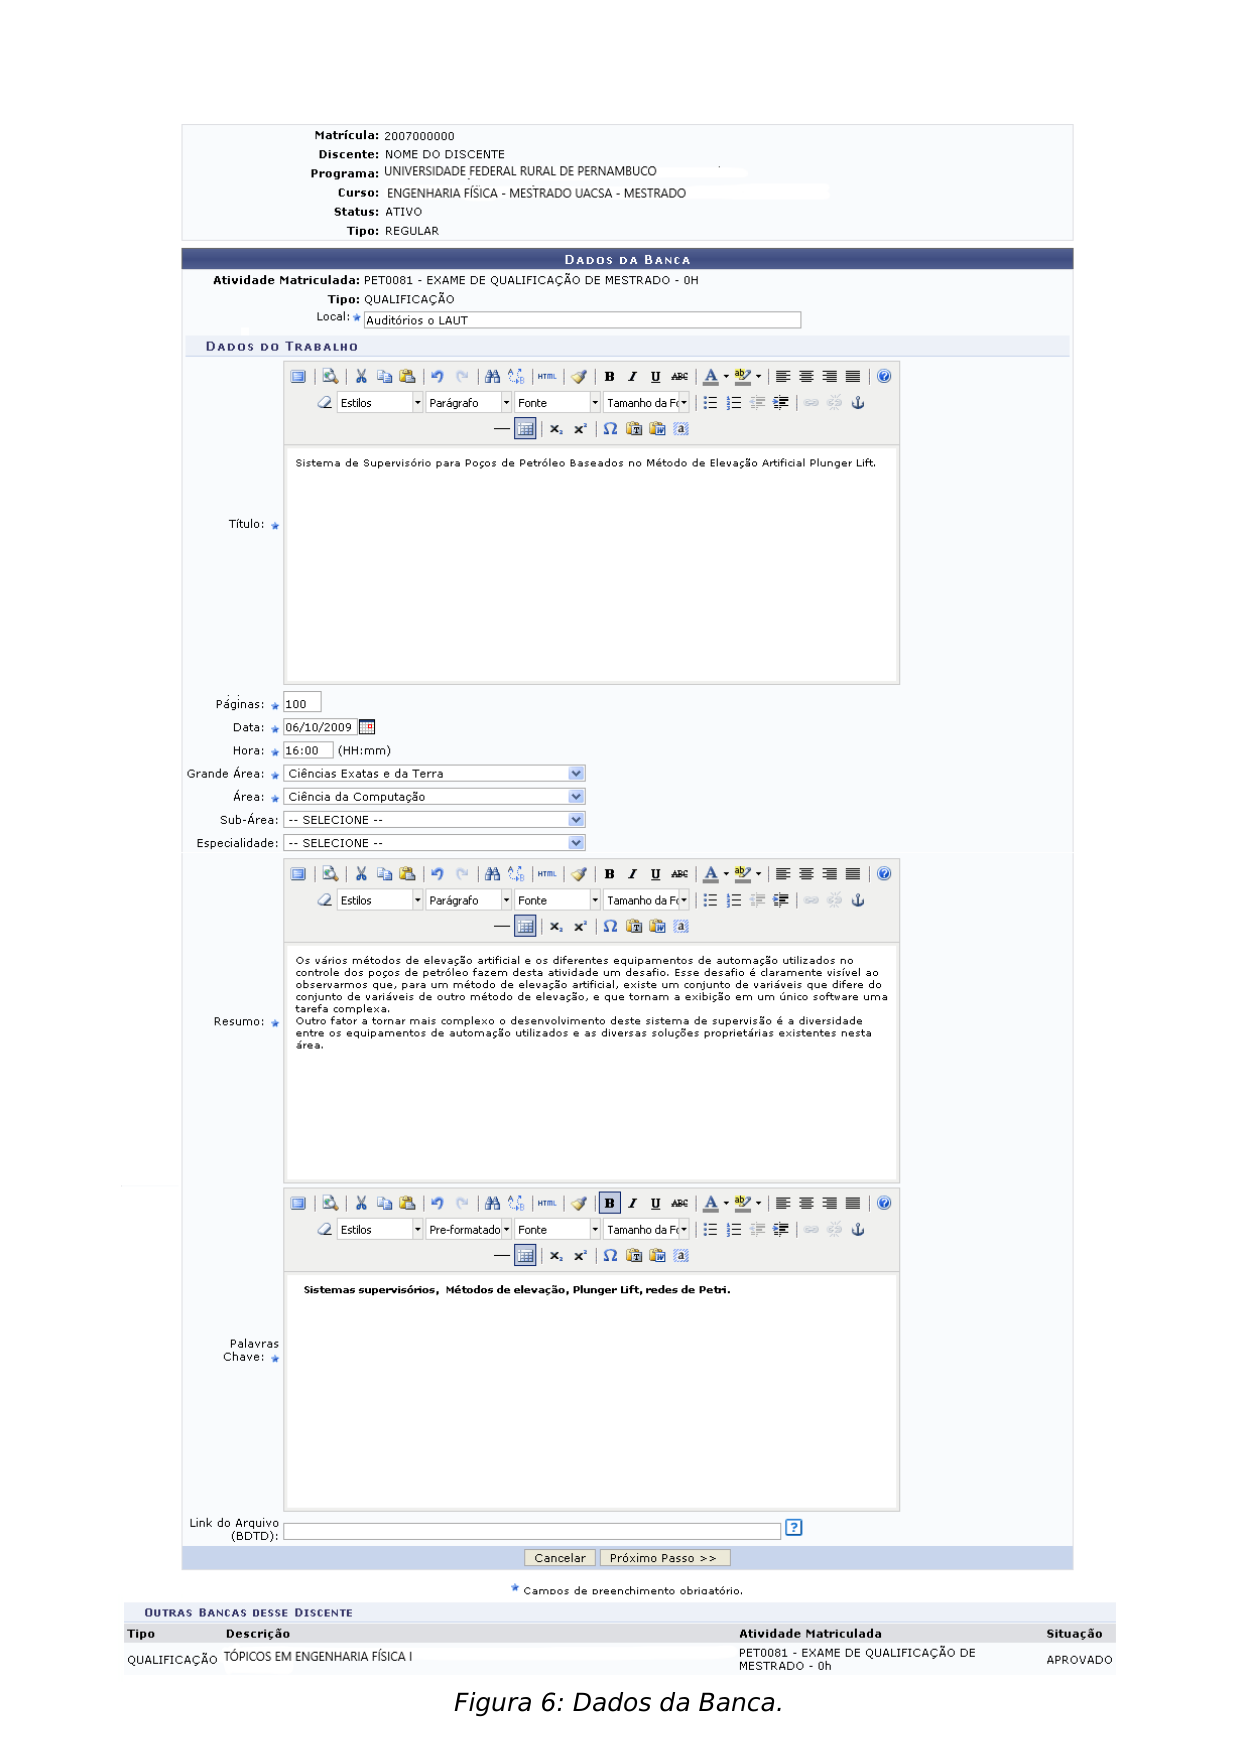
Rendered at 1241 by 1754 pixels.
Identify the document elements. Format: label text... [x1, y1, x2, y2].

picture [118, 118, 1123, 1688]
text Figura 6: Dados da Banca. [118, 1688, 1122, 1717]
